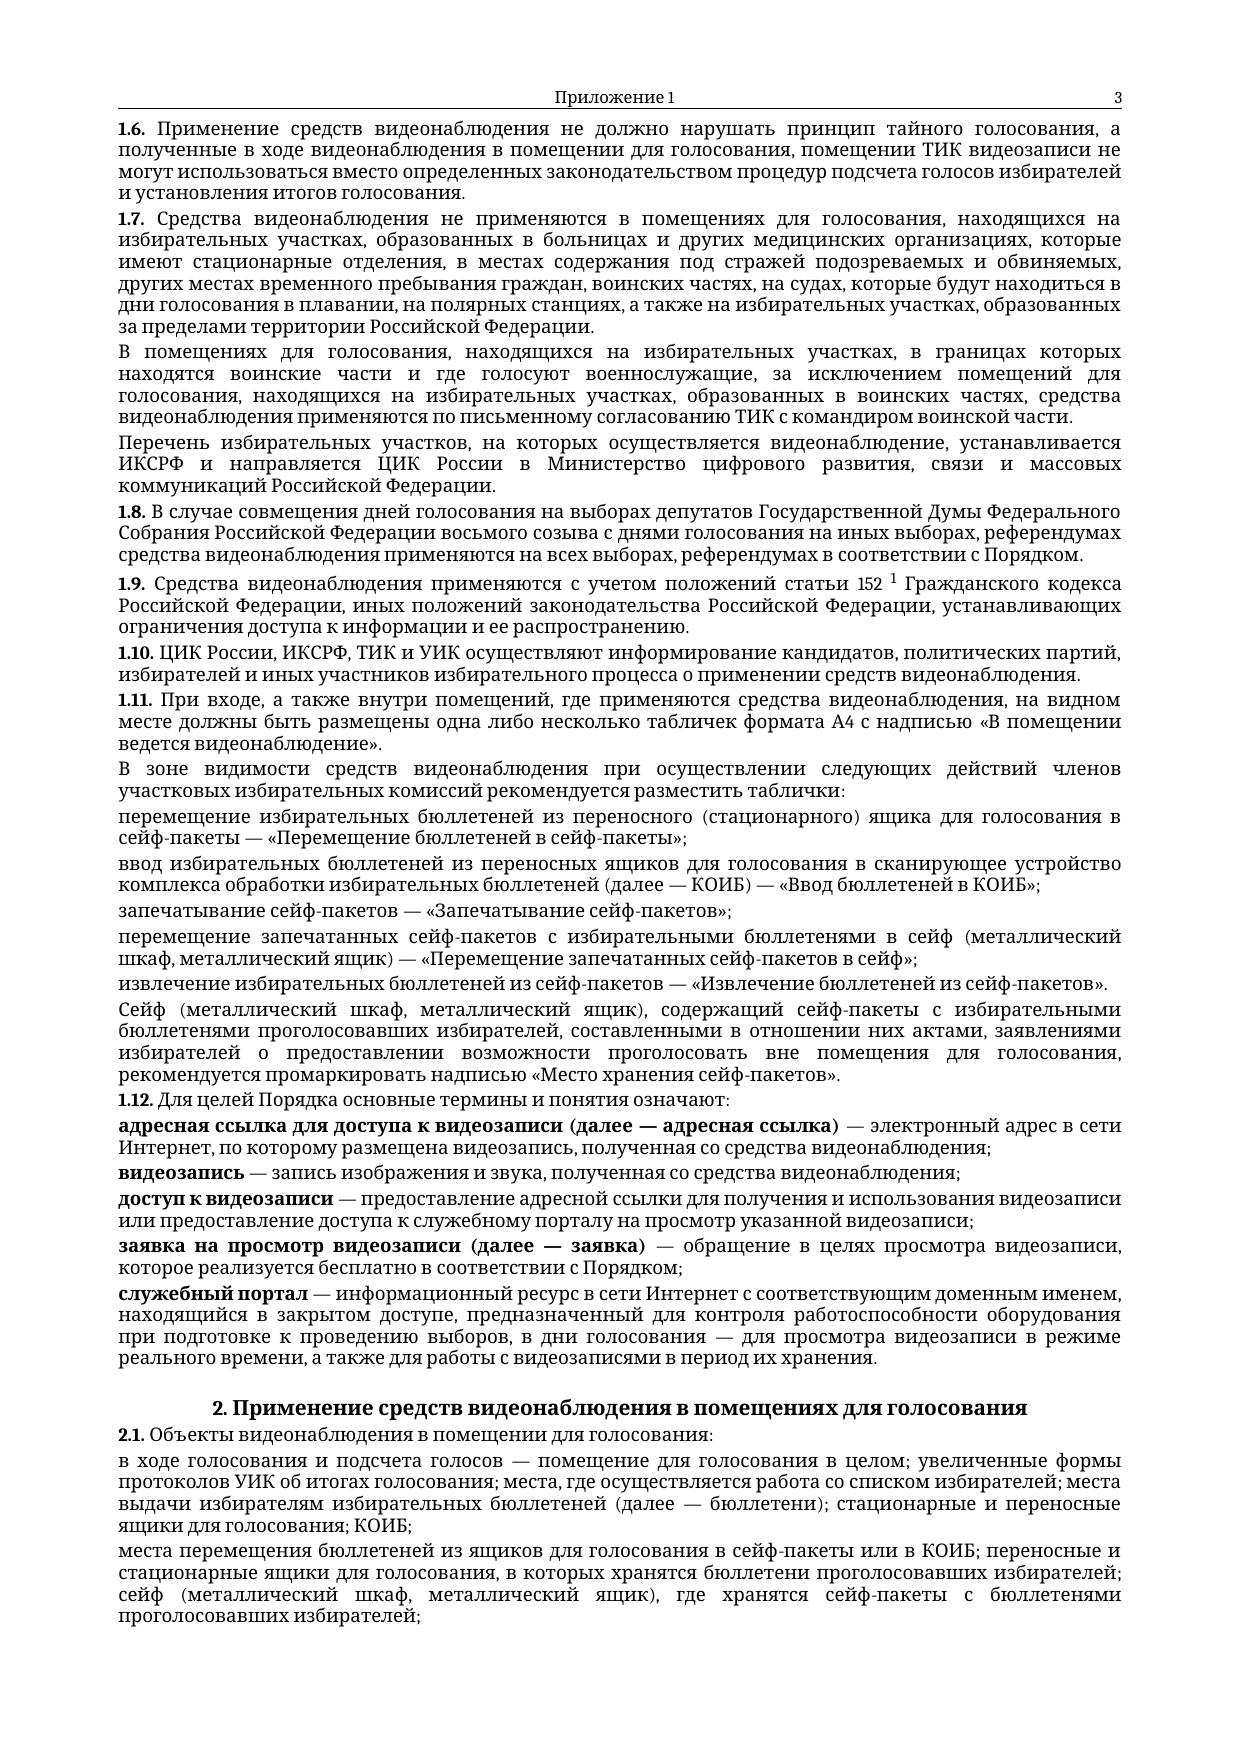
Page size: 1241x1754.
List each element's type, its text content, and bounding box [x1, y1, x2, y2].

text служебный портал — информационный ресурс в сети Интернет с соответствующим доменным именем, находящийся в закрытом доступе, предназначенный для контроля работоспособности оборудования при подготовке к проведению выборов, в дни голосования — для просмотра видеозаписи в режиме реального времени, а также для работы с видеозаписями в период их хранения. [118, 1283, 1122, 1369]
subtitle 2. Применение средств видеонаблюдения в помещениях для голосования [118, 1397, 1122, 1421]
text 1.11. При входе, а также внутри помещений, где применяются средства видеонаблюдения, на видном месте должны быть размещены одна либо несколько табличек формата А4 с надписью «В помещении ведется видеонаблюдение». [118, 690, 1122, 755]
text 2.1. Объекты видеонаблюдения в помещении для голосования: [118, 1425, 1122, 1446]
text 1.9. Средства видеонаблюдения применяются с учетом положений статьи 152 1 Гражданского кодекса Российской Федерации, иных положений законодательства Российской Федерации, устанавливающих ограничения доступа к информации и ее распространению. [118, 570, 1122, 638]
text В зоне видимости средств видеонаблюдения при осуществлении следующих действий членов участковых избирательных комиссий рекомендуется разместить таблички: [118, 759, 1122, 802]
text извлечение избирательных бюллетеней из сейф-пакетов — «Извлечение бюллетеней из сейф-пакетов». [118, 974, 1122, 995]
text доступ к видеозаписи — предоставление адресной ссылки для получения и использования видеозаписи или предоставление доступа к служебному порталу на просмотр указанной видеозаписи; [118, 1189, 1122, 1232]
text 1.8. В случае совмещения дней голосования на выборах депутатов Государственной Думы Федерального Собрания Российской Федерации восьмого созыва с днями голосования на иных выборах, референдумах средства видеонаблюдения применяются на всех выборах, референдумах в соответствии с Порядком. [118, 501, 1122, 566]
text В помещениях для голосования, находящихся на избирательных участках, в границах которых находятся воинские части и где голосуют военнослужащие, за исключением помещений для голосования, находящихся на избирательных участках, образованных в воинских частях, средства видеонаблюдения применяются по письменному согласованию ТИК с командиром воинской части. [118, 342, 1122, 428]
text в ходе голосования и подсчета голосов — помещение для голосования в целом; увеличенные формы протоколов УИК об итогах голосования; места, где осуществляется работа со списком избирателей; места выдачи избирателям избирательных бюллетеней (далее — бюллетени); стационарные и переносные ящики для голосования; КОИБ; [118, 1451, 1122, 1537]
text 1.10. ЦИК России, ИКСРФ, ТИК и УИК осуществляют информирование кандидатов, политических партий, избирателей и иных участников избирательного процесса о применении средств видеонаблюдения. [118, 643, 1122, 686]
text перемещение избирательных бюллетеней из переносного (стационарного) ящика для голосования в сейф-пакеты — «Перемещение бюллетеней в сейф-пакеты»; [118, 806, 1122, 849]
text ввод избирательных бюллетеней из переносных ящиков для голосования в сканирующее устройство комплекса обработки избирательных бюллетеней (далее — КОИБ) — «Ввод бюллетеней в КОИБ»; [118, 853, 1122, 897]
text места перемещения бюллетеней из ящиков для голосования в сейф-пакеты или в КОИБ; переносные и стационарные ящики для голосования, в которых хранятся бюллетени проголосовавших избирателей; сейф (металлический шкаф, металлический ящик), где хранятся сейф-пакеты с бюллетенями проголосовавших избирателей; [118, 1541, 1122, 1627]
text 1.12. Для целей Порядка основные термины и понятия означают: [118, 1090, 1122, 1111]
text заявка на просмотр видеозаписи (далее — заявка) — обращение в целях просмотра видеозаписи, которое реализуется бесплатно в соответствии с Порядком; [118, 1236, 1122, 1279]
text 1.6. Применение средств видеонаблюдения не должно нарушать принцип тайного голосования, а полученные в ходе видеонаблюдения в помещении для голосования, помещении ТИК видеозаписи не могут использоваться вместо определенных законодательством процедур подсчета голосов избирателей и установления итогов голосования. [118, 118, 1122, 204]
text перемещение запечатанных сейф-пакетов с избирательными бюллетенями в сейф (металлический шкаф, металлический ящик) — «Перемещение запечатанных сейф-пакетов в сейф»; [118, 926, 1122, 969]
text адресная ссылка для доступа к видеозаписи (далее — адресная ссылка) — электронный адрес в сети Интернет, по которому размещена видеозапись, полученная со средства видеонаблюдения; [118, 1116, 1122, 1159]
text 1.7. Средства видеонаблюдения не применяются в помещениях для голосования, находящихся на избирательных участках, образованных в больницах и других медицинских организациях, которые имеют стационарные отделения, в местах содержания под стражей подозреваемых и обвиняемых, других местах временного пребывания граждан, воинских частях, на судах, которые будут находиться в дни голосования в плавании, на полярных станциях, а также на избирательных участках, образованных за пределами территории Российской Федерации. [118, 208, 1122, 338]
text Сейф (металлический шкаф, металлический ящик), содержащий сейф-пакеты с избирательными бюллетенями проголосовавших избирателей, составленными в отношении них актами, заявлениями избирателей о предоставлении возможности проголосовать вне помещения для голосования, рекомендуется промаркировать надписью «Место хранения сейф-пакетов». [118, 999, 1122, 1086]
text Перечень избирательных участков, на которых осуществляется видеонаблюдение, устанавливается ИКСРФ и направляется ЦИК России в Министерство цифрового развития, связи и массовых коммуникаций Российской Федерации. [118, 432, 1122, 497]
text видеозапись — запись изображения и звука, полученная со средства видеонаблюдения; [118, 1163, 1122, 1184]
text запечатывание сейф-пакетов — «Запечатывание сейф-пакетов»; [118, 901, 1122, 922]
